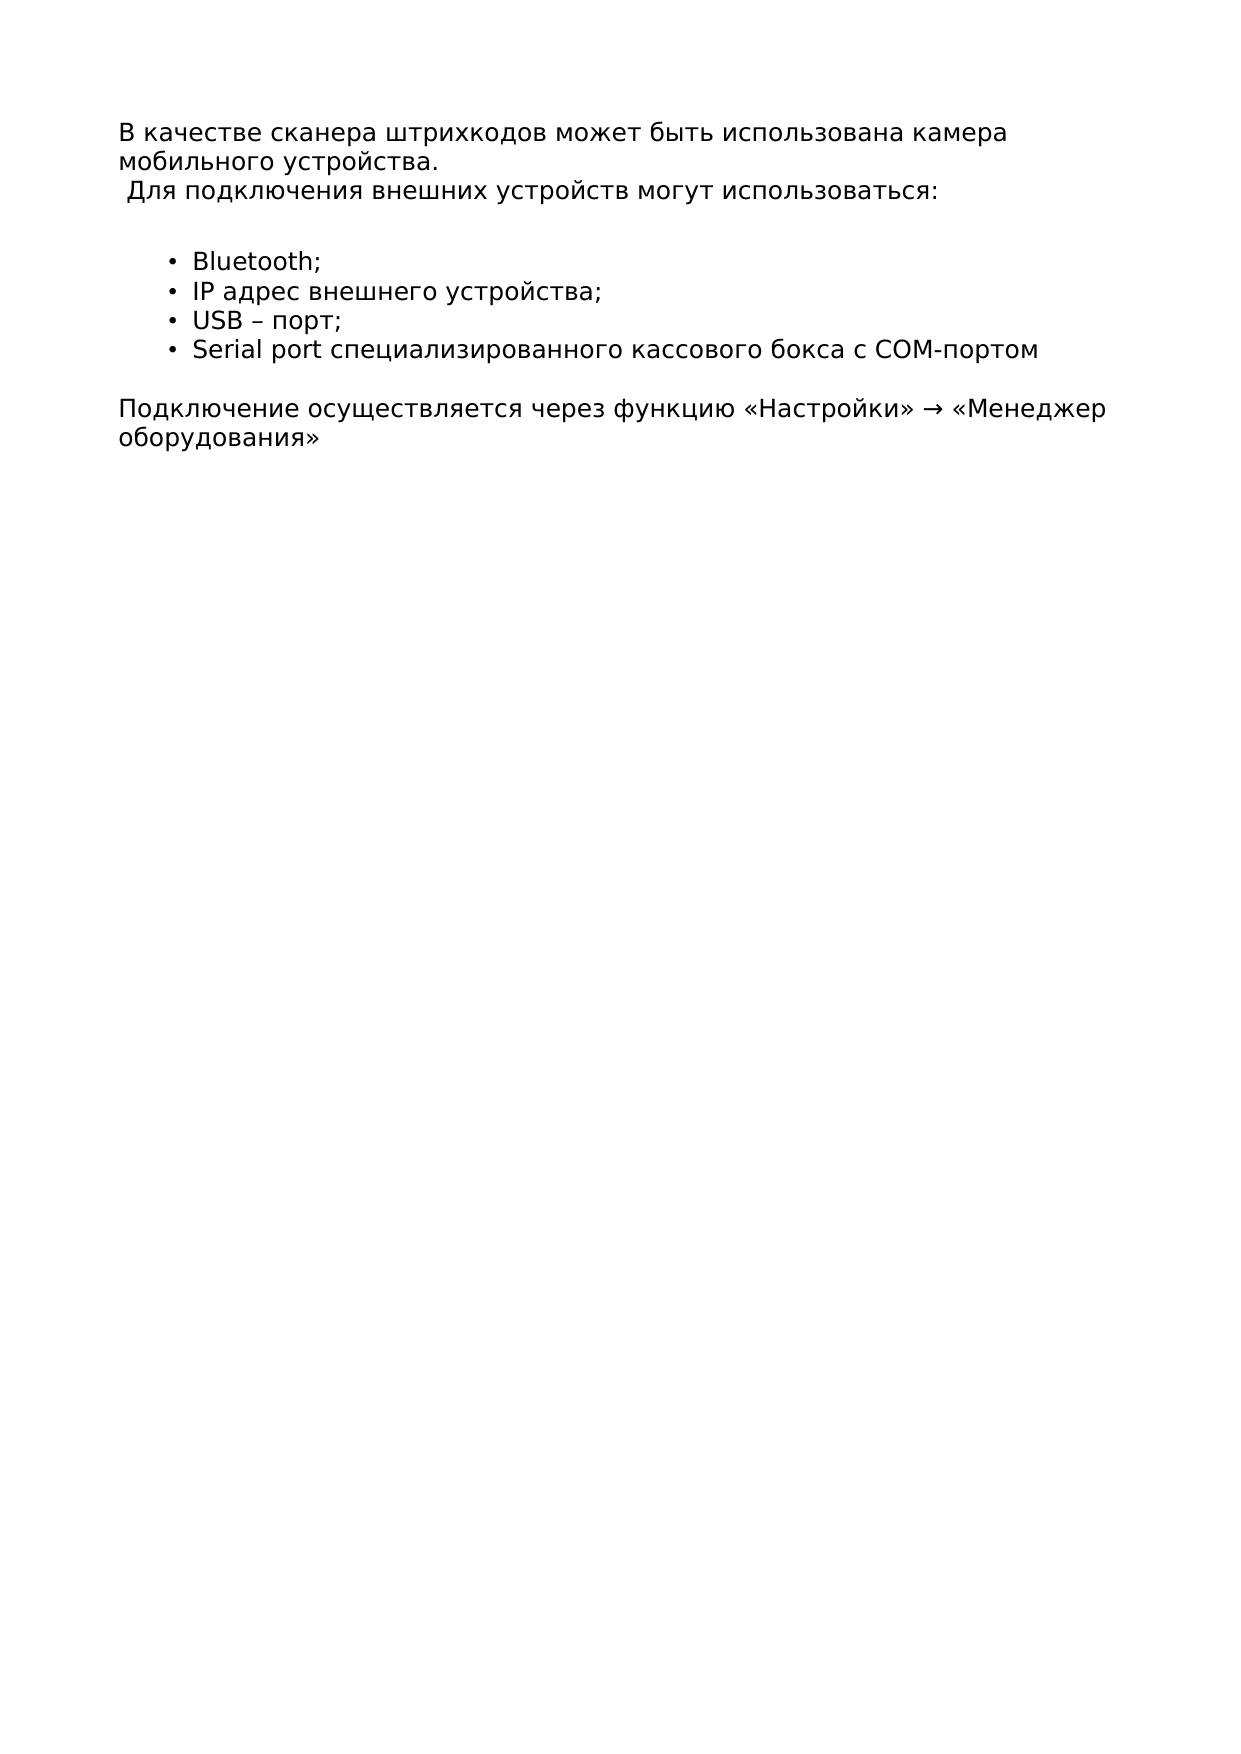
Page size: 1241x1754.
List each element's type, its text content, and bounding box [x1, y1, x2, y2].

list Serial port специализированного кассового бокса с COM-портом [177, 335, 1122, 364]
list Bluetooth; [177, 248, 1122, 277]
text Подключение осуществляется через функцию «Настройки» → «Менеджер оборудования» [118, 394, 1122, 452]
text В качестве сканера штрихкодов может быть использована камера мобильного устройства. Для подключения внешних устройств могут использоваться: [118, 118, 1122, 206]
list USB – порт; [177, 306, 1122, 335]
list IP адрес внешнего устройства; [177, 277, 1122, 306]
